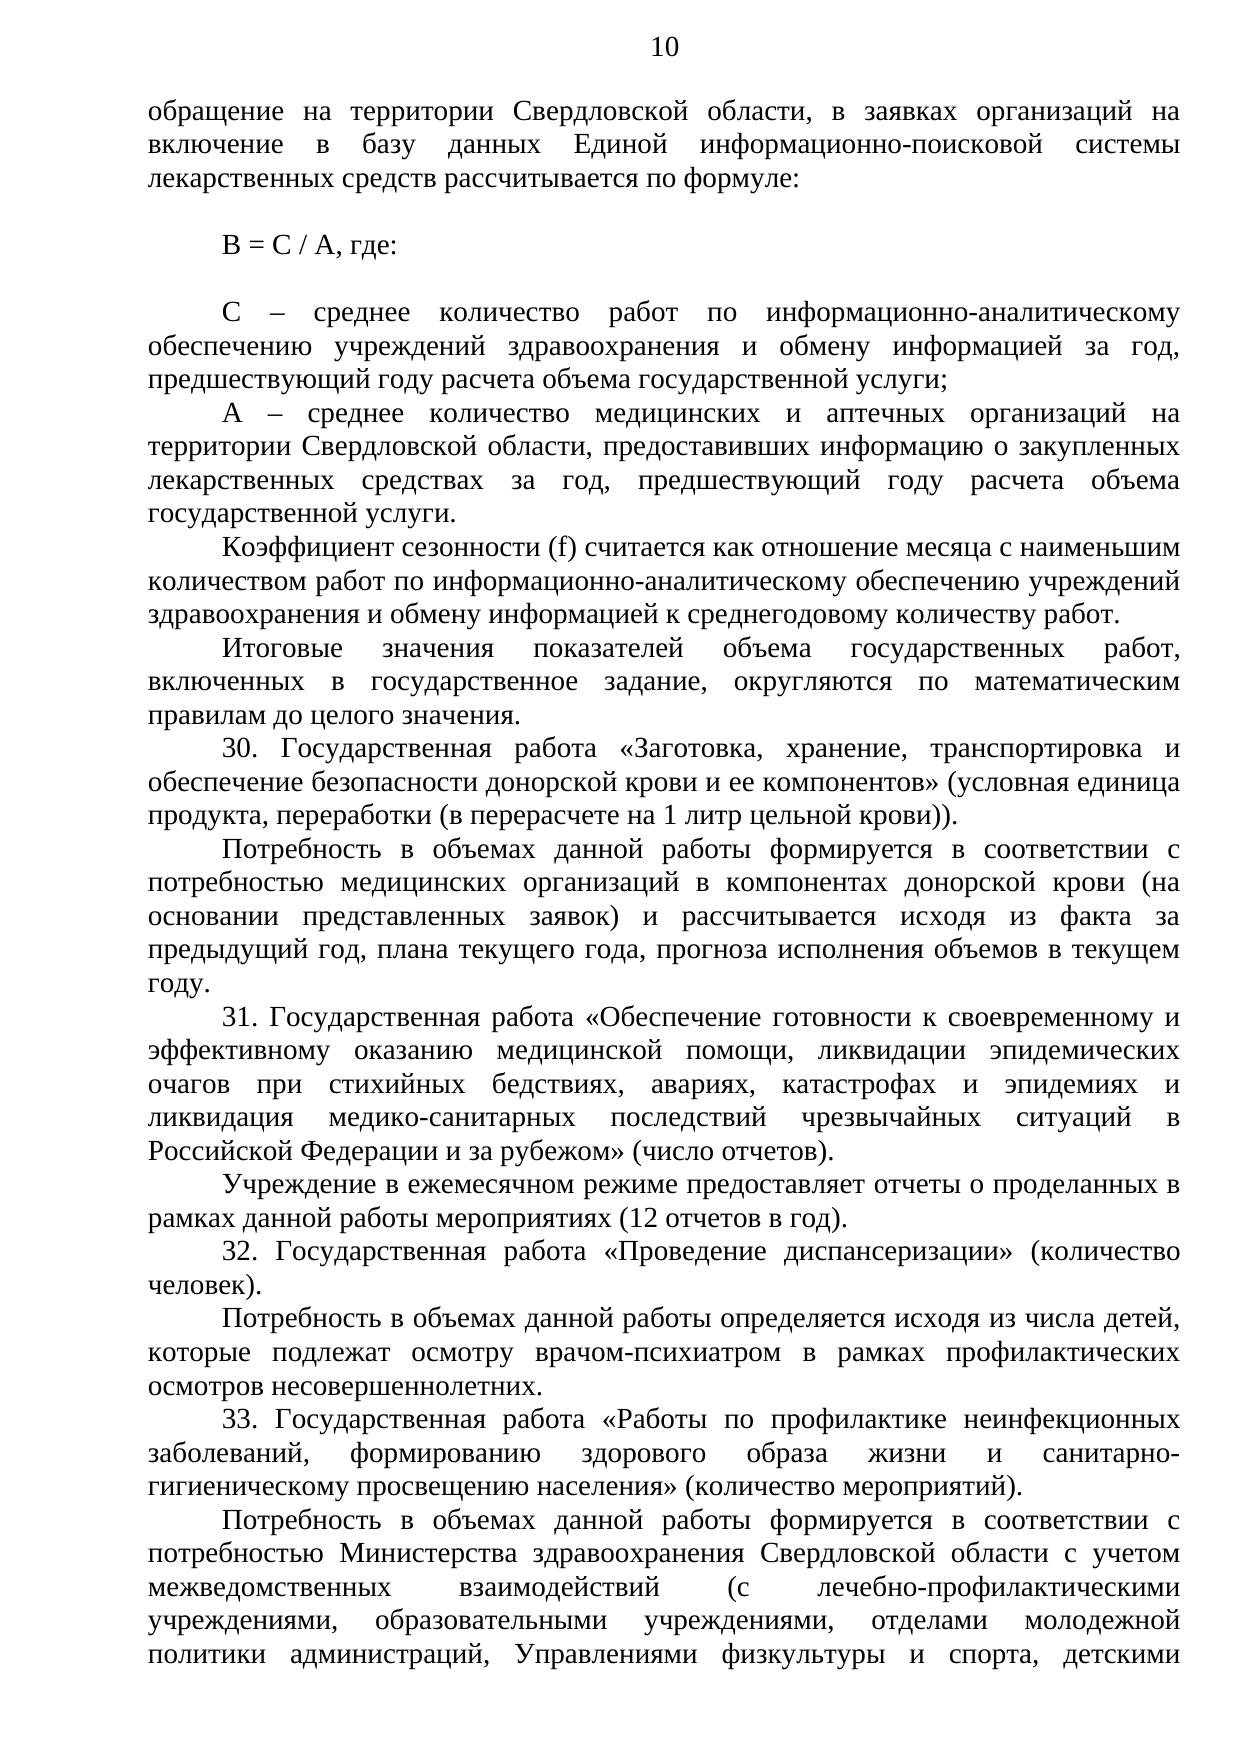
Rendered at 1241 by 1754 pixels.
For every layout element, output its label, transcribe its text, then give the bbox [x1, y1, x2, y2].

text A – среднее количество медицинских и аптечных организаций на территории Свердловской области, предоставивших информацию о закупленных лекарственных средствах за год, предшествующий году расчета объема государственной услуги. [148, 395, 1181, 529]
text обращение на территории Свердловской области, в заявках организаций на включение в базу данных Единой информационно-поисковой системы лекарственных средств рассчитывается по формуле: [148, 93, 1181, 194]
text Потребность в объемах данной работы формируется в соответствии с потребностью медицинских организаций в компонентах донорской крови (на основании представленных заявок) и рассчитывается исходя из факта за предыдущий год, плана текущего года, прогноза исполнения объемов в текущем году. [148, 831, 1181, 999]
text Потребность в объемах данной работы формируется в соответствии с потребностью Министерства здравоохранения Свердловской области с учетом межведомственных взаимодействий (с лечебно-профилактическими учреждениями, образовательными учреждениями, отделами молодежной политики администраций, Управлениями физкультуры и спорта, детскими [148, 1502, 1181, 1669]
text 31. Государственная работа «Обеспечение готовности к своевременному и эффективному оказанию медицинской помощи, ликвидации эпидемических очагов при стихийных бедствиях, авариях, катастрофах и эпидемиях и ликвидация медико-санитарных последствий чрезвычайных ситуаций в Российской Федерации и за рубежом» (число отчетов). [148, 999, 1181, 1166]
text Потребность в объемах данной работы определяется исходя из числа детей, которые подлежат осмотру врачом-психиатром в рамках профилактических осмотров несовершеннолетних. [148, 1301, 1181, 1401]
text C – среднее количество работ по информационно-аналитическому обеспечению учреждений здравоохранения и обмену информацией за год, предшествующий году расчета объема государственной услуги; [148, 294, 1181, 395]
text Коэффициент сезонности (f) считается как отношение месяца с наименьшим количеством работ по информационно-аналитическому обеспечению учреждений здравоохранения и обмену информацией к среднегодовому количеству работ. [148, 529, 1181, 630]
text 30. Государственная работа «Заготовка, хранение, транспортировка и обеспечение безопасности донорской крови и ее компонентов» (условная единица продукта, переработки (в перерасчете на 1 литр цельной крови)). [148, 730, 1181, 831]
text Итоговые значения показателей объема государственных работ, включенных в государственное задание, округляются по математическим правилам до целого значения. [148, 630, 1181, 730]
text 33. Государственная работа «Работы по профилактике неинфекционных заболеваний, формированию здорового образа жизни и санитарно-гигиеническому просвещению населения» (количество мероприятий). [148, 1401, 1181, 1502]
text 32. Государственная работа «Проведение диспансеризации» (количество человек). [148, 1233, 1181, 1301]
text Учреждение в ежемесячном режиме предоставляет отчеты о проделанных в рамках данной работы мероприятиях (12 отчетов в год). [148, 1166, 1181, 1233]
text B = C / A, где: [148, 227, 1181, 261]
